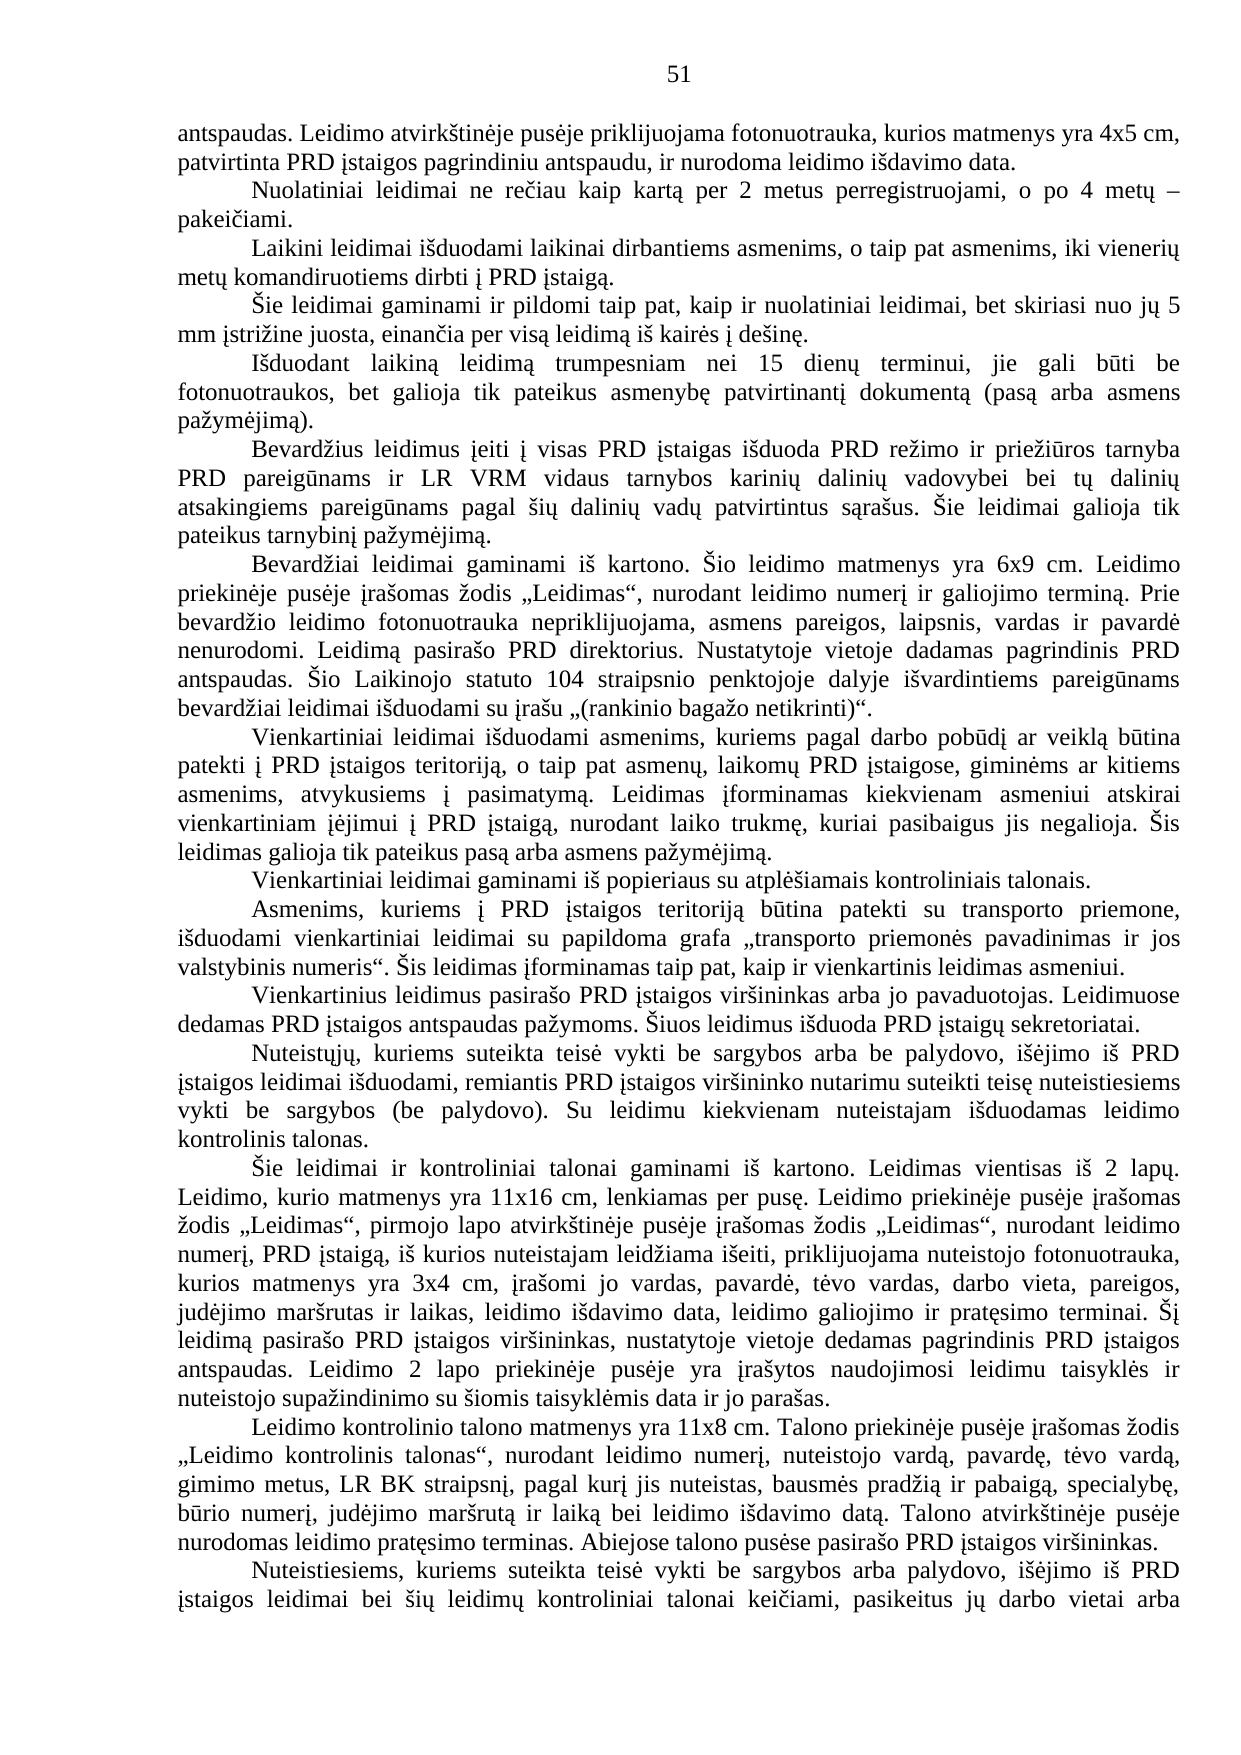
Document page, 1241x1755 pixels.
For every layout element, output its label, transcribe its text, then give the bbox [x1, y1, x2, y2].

text Asmenims, kuriems į PRD įstaigos teritoriją būtina patekti su transporto priemone, išduodami vienkartiniai leidimai su papildoma grafa „transporto priemonės pavadinimas ir jos valstybinis numeris“. Šis leidimas įforminamas taip pat, kaip ir vienkartinis leidimas asmeniui. [177, 894, 1181, 981]
text Šie leidimai ir kontroliniai talonai gaminami iš kartono. Leidimas vientisas iš 2 lapų. Leidimo, kurio matmenys yra 11x16 cm, lenkiamas per pusę. Leidimo priekinėje pusėje įrašomas žodis „Leidimas“, pirmojo lapo atvirkštinėje pusėje įrašomas žodis „Leidimas“, nurodant leidimo numerį, PRD įstaigą, iš kurios nuteistajam leidžiama išeiti, priklijuojama nuteistojo fotonuotrauka, kurios matmenys yra 3x4 cm, įrašomi jo vardas, pavardė, tėvo vardas, darbo vieta, pareigos, judėjimo maršrutas ir laikas, leidimo išdavimo data, leidimo galiojimo ir pratęsimo terminai. Šį leidimą pasirašo PRD įstaigos viršininkas, nustatytoje vietoje dedamas pagrindinis PRD įstaigos antspaudas. Leidimo 2 lapo priekinėje pusėje yra įrašytos naudojimosi leidimu taisyklės ir nuteistojo supažindinimo su šiomis taisyklėmis data ir jo parašas. [177, 1153, 1181, 1412]
text Nuolatiniai leidimai ne rečiau kaip kartą per 2 metus perregistruojami, o po 4 metų – pakeičiami. [177, 176, 1181, 233]
text Šie leidimai gaminami ir pildomi taip pat, kaip ir nuolatiniai leidimai, bet skiriasi nuo jų 5 mm įstrižine juosta, einančia per visą leidimą iš kairės į dešinę. [177, 291, 1181, 348]
text Vienkartiniai leidimai gaminami iš popieriaus su atplėšiamais kontroliniais talonais. [177, 866, 1181, 894]
text Bevardžius leidimus įeiti į visas PRD įstaigas išduoda PRD režimo ir priežiūros tarnyba PRD pareigūnams ir LR VRM vidaus tarnybos karinių dalinių vadovybei bei tų dalinių atsakingiems pareigūnams pagal šių dalinių vadų patvirtintus sąrašus. Šie leidimai galioja tik pateikus tarnybinį pažymėjimą. [177, 434, 1181, 549]
text antspaudas. Leidimo atvirkštinėje pusėje priklijuojama fotonuotrauka, kurios matmenys yra 4x5 cm, patvirtinta PRD įstaigos pagrindiniu antspaudu, ir nurodoma leidimo išdavimo data. [177, 118, 1181, 176]
text Vienkartiniai leidimai išduodami asmenims, kuriems pagal darbo pobūdį ar veiklą būtina patekti į PRD įstaigos teritoriją, o taip pat asmenų, laikomų PRD įstaigose, giminėms ar kitiems asmenims, atvykusiems į pasimatymą. Leidimas įforminamas kiekvienam asmeniui atskirai vienkartiniam įėjimui į PRD įstaigą, nurodant laiko trukmę, kuriai pasibaigus jis negalioja. Šis leidimas galioja tik pateikus pasą arba asmens pažymėjimą. [177, 722, 1181, 866]
text Nuteistųjų, kuriems suteikta teisė vykti be sargybos arba be palydovo, išėjimo iš PRD įstaigos leidimai išduodami, remiantis PRD įstaigos viršininko nutarimu suteikti teisę nuteistiesiems vykti be sargybos (be palydovo). Su leidimu kiekvienam nuteistajam išduodamas leidimo kontrolinis talonas. [177, 1038, 1181, 1153]
text Vienkartinius leidimus pasirašo PRD įstaigos viršininkas arba jo pavaduotojas. Leidimuose dedamas PRD įstaigos antspaudas pažymoms. Šiuos leidimus išduoda PRD įstaigų sekretoriatai. [177, 981, 1181, 1038]
text Bevardžiai leidimai gaminami iš kartono. Šio leidimo matmenys yra 6x9 cm. Leidimo priekinėje pusėje įrašomas žodis „Leidimas“, nurodant leidimo numerį ir galiojimo terminą. Prie bevardžio leidimo fotonuotrauka nepriklijuojama, asmens pareigos, laipsnis, vardas ir pavardė nenurodomi. Leidimą pasirašo PRD direktorius. Nustatytoje vietoje dadamas pagrindinis PRD antspaudas. Šio Laikinojo statuto 104 straipsnio penktojoje dalyje išvardintiems pareigūnams bevardžiai leidimai išduodami su įrašu „(rankinio bagažo netikrinti)“. [177, 549, 1181, 722]
text Nuteistiesiems, kuriems suteikta teisė vykti be sargybos arba palydovo, išėjimo iš PRD įstaigos leidimai bei šių leidimų kontroliniai talonai keičiami, pasikeitus jų darbo vietai arba [177, 1556, 1181, 1613]
text Išduodant laikiną leidimą trumpesniam nei 15 dienų terminui, jie gali būti be fotonuotraukos, bet galioja tik pateikus asmenybę patvirtinantį dokumentą (pasą arba asmens pažymėjimą). [177, 348, 1181, 434]
text Leidimo kontrolinio talono matmenys yra 11x8 cm. Talono priekinėje pusėje įrašomas žodis „Leidimo kontrolinis talonas“, nurodant leidimo numerį, nuteistojo vardą, pavardę, tėvo vardą, gimimo metus, LR BK straipsnį, pagal kurį jis nuteistas, bausmės pradžią ir pabaigą, specialybę, būrio numerį, judėjimo maršrutą ir laiką bei leidimo išdavimo datą. Talono atvirkštinėje pusėje nurodomas leidimo pratęsimo terminas. Abiejose talono pusėse pasirašo PRD įstaigos viršininkas. [177, 1412, 1181, 1556]
text Laikini leidimai išduodami laikinai dirbantiems asmenims, o taip pat asmenims, iki vienerių metų komandiruotiems dirbti į PRD įstaigą. [177, 233, 1181, 291]
